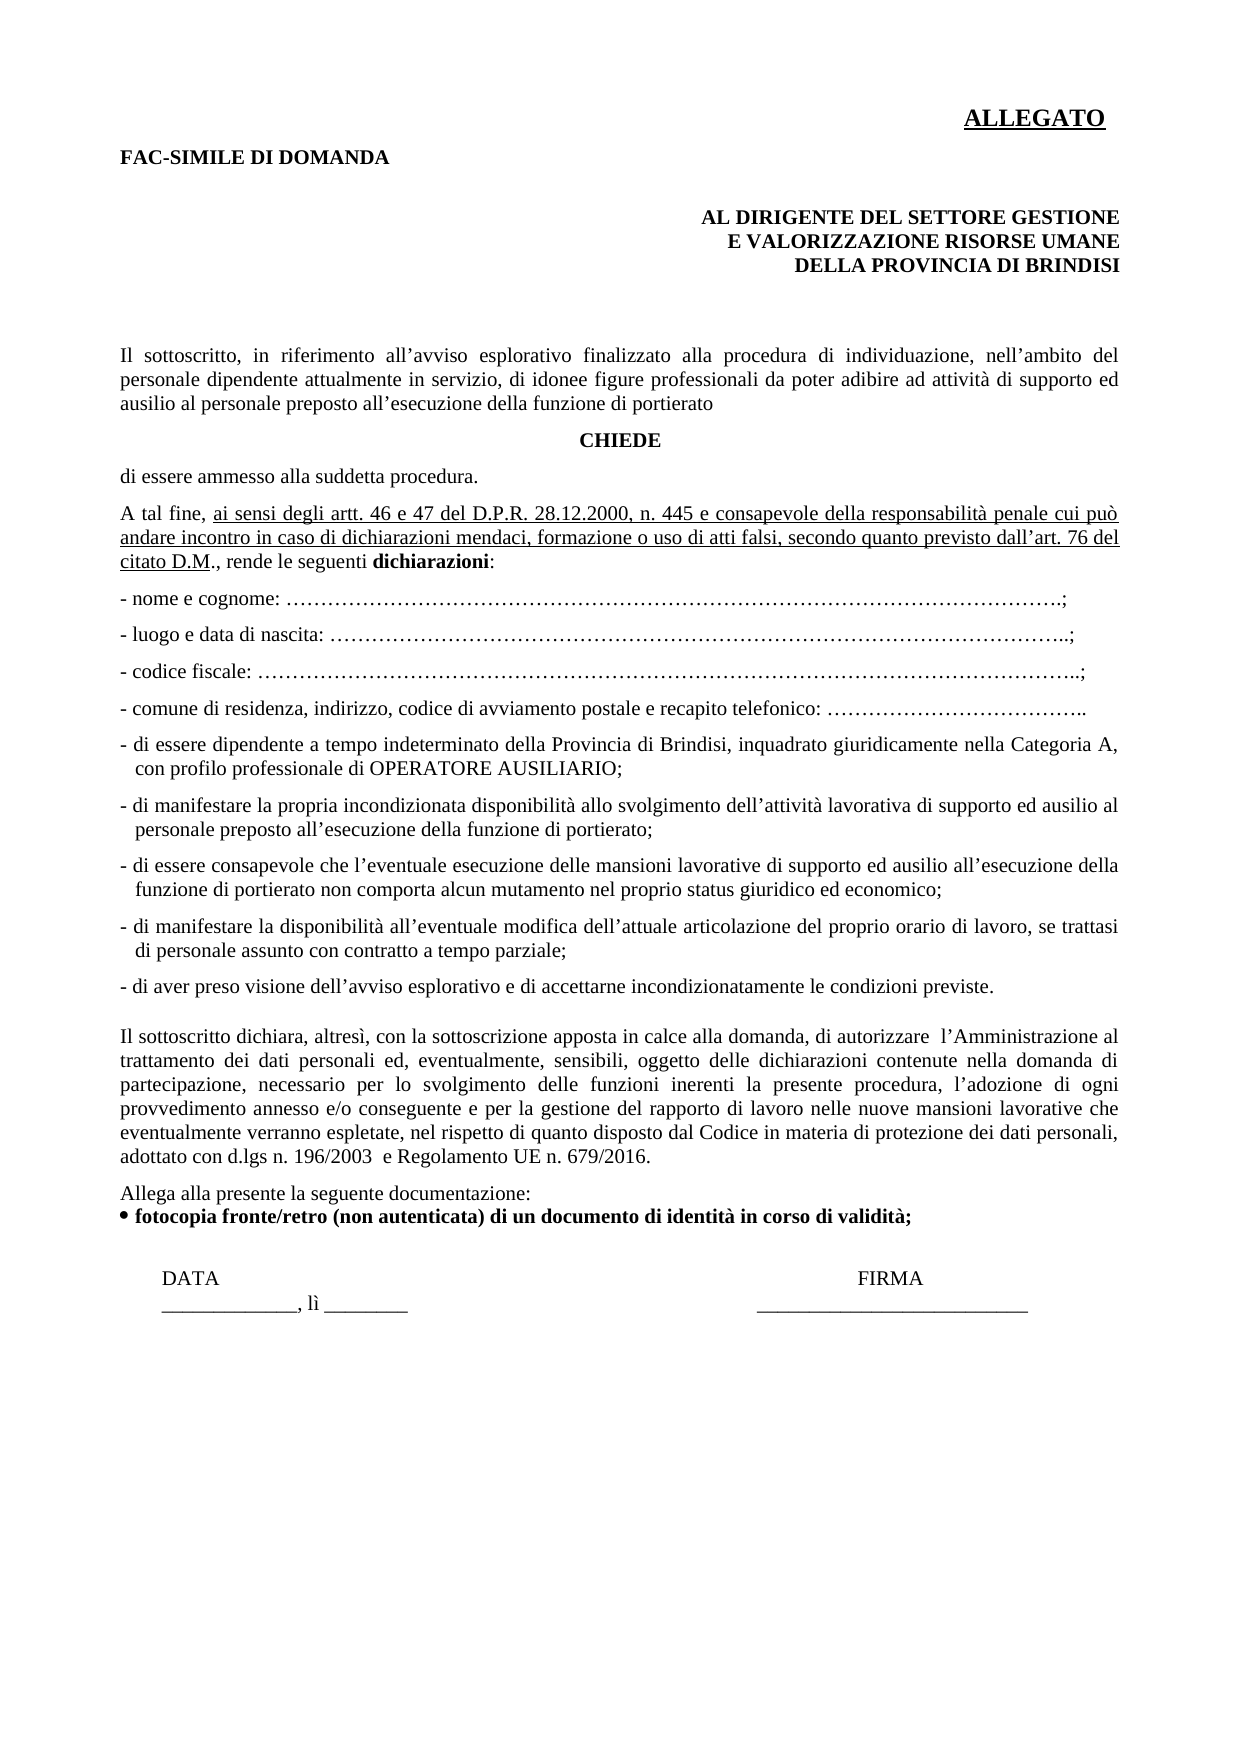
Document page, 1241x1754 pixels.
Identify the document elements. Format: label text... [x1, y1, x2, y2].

text Il sottoscritto dichiara, altresì, con la sottoscrizione apposta in calce alla domanda, di autorizzare l’Amministrazione al trattamento dei dati personali ed, eventualmente, sensibili, oggetto delle dichiarazioni contenute nella domanda di partecipazione, necessario per lo svolgimento delle funzioni inerenti la presente procedura, l’adozione di ogni provvedimento annesso e/o conseguente e per la gestione del rapporto di lavoro nelle nuove mansioni lavorative che eventualmente verranno espletate, nel rispetto di quanto disposto dal Codice in materia di protezione dei dati personali, adottato con d.lgs n. 196/2003 e Regolamento UE n. 679/2016. [120, 1023, 1120, 1168]
text - nome e cognome: ………………………………………………………………………………………………….; [120, 586, 1120, 610]
text A tal fine, ai sensi degli artt. 46 e 47 del D.P.R. 28.12.2000, n. 445 e consapevole della responsabilità penale cui può andare incontro in caso di dichiarazioni mendaci, formazione o uso di atti falsi, secondo quanto previsto dall’art. 76 del [120, 501, 1120, 546]
text Allega alla presente la seguente documentazione: [120, 1180, 1120, 1204]
text E VALORIZZAZIONE RISORSE UMANE [120, 229, 1120, 253]
text ALLEGATO [120, 103, 1120, 132]
list fotocopia fronte/retro (non autenticata) di un documento di identità in corso di validità; [120, 1204, 1120, 1229]
subtitle FAC-SIMILE DI DOMANDA [120, 145, 1120, 169]
text - luogo e data di nascita: ……………………………………………………………………………………………..; [120, 622, 1120, 646]
text AL DIRIGENTE DEL SETTORE GESTIONE [120, 205, 1120, 229]
text - di manifestare la propria incondizionata disponibilità allo svolgimento dell’attività lavorativa di supporto ed ausilio al personale preposto all’esecuzione della funzione di portierato; [120, 793, 1120, 841]
text DATA FIRMA [120, 1266, 1120, 1290]
subtitle DELLA PROVINCIA DI BRINDISI [120, 253, 1120, 277]
text - comune di residenza, indirizzo, codice di avviamento postale e recapito telefonico: ……………………………….. [120, 695, 1120, 719]
text citato D.M., rende le seguenti dichiarazioni: [120, 547, 1120, 573]
text - codice fiscale: ………………………………………………………………………………………………………..; [120, 659, 1120, 683]
text - di essere consapevole che l’eventuale esecuzione delle mansioni lavorative di supporto ed ausilio all’esecuzione della funzione di portierato non comporta alcun mutamento nel proprio status giuridico ed economico; [120, 853, 1120, 901]
text - di aver preso visione dell’avviso esplorativo e di accettarne incondizionatamente le condizioni previste. [120, 974, 1120, 998]
text - di essere dipendente a tempo indeterminato della Provincia di Brindisi, inquadrato giuridicamente nella Categoria A, con profilo professionale di OPERATORE AUSILIARIO; [120, 732, 1120, 780]
text di essere ammesso alla suddetta procedura. [120, 464, 1120, 488]
text - di manifestare la disponibilità all’eventuale modifica dell’attuale articolazione del proprio orario di lavoro, se trattasi di personale assunto con contratto a tempo parziale; [120, 914, 1120, 962]
text Il sottoscritto, in riferimento all’avviso esplorativo finalizzato alla procedura di individuazione, nell’ambito del personale dipendente attualmente in servizio, di idonee figure professionali da poter adibire ad attività di supporto ed ausilio al personale preposto all’esecuzione della funzione di portierato [120, 343, 1120, 415]
text _____________, lì ________ __________________________ [120, 1290, 1120, 1314]
subtitle CHIEDE [120, 428, 1120, 452]
